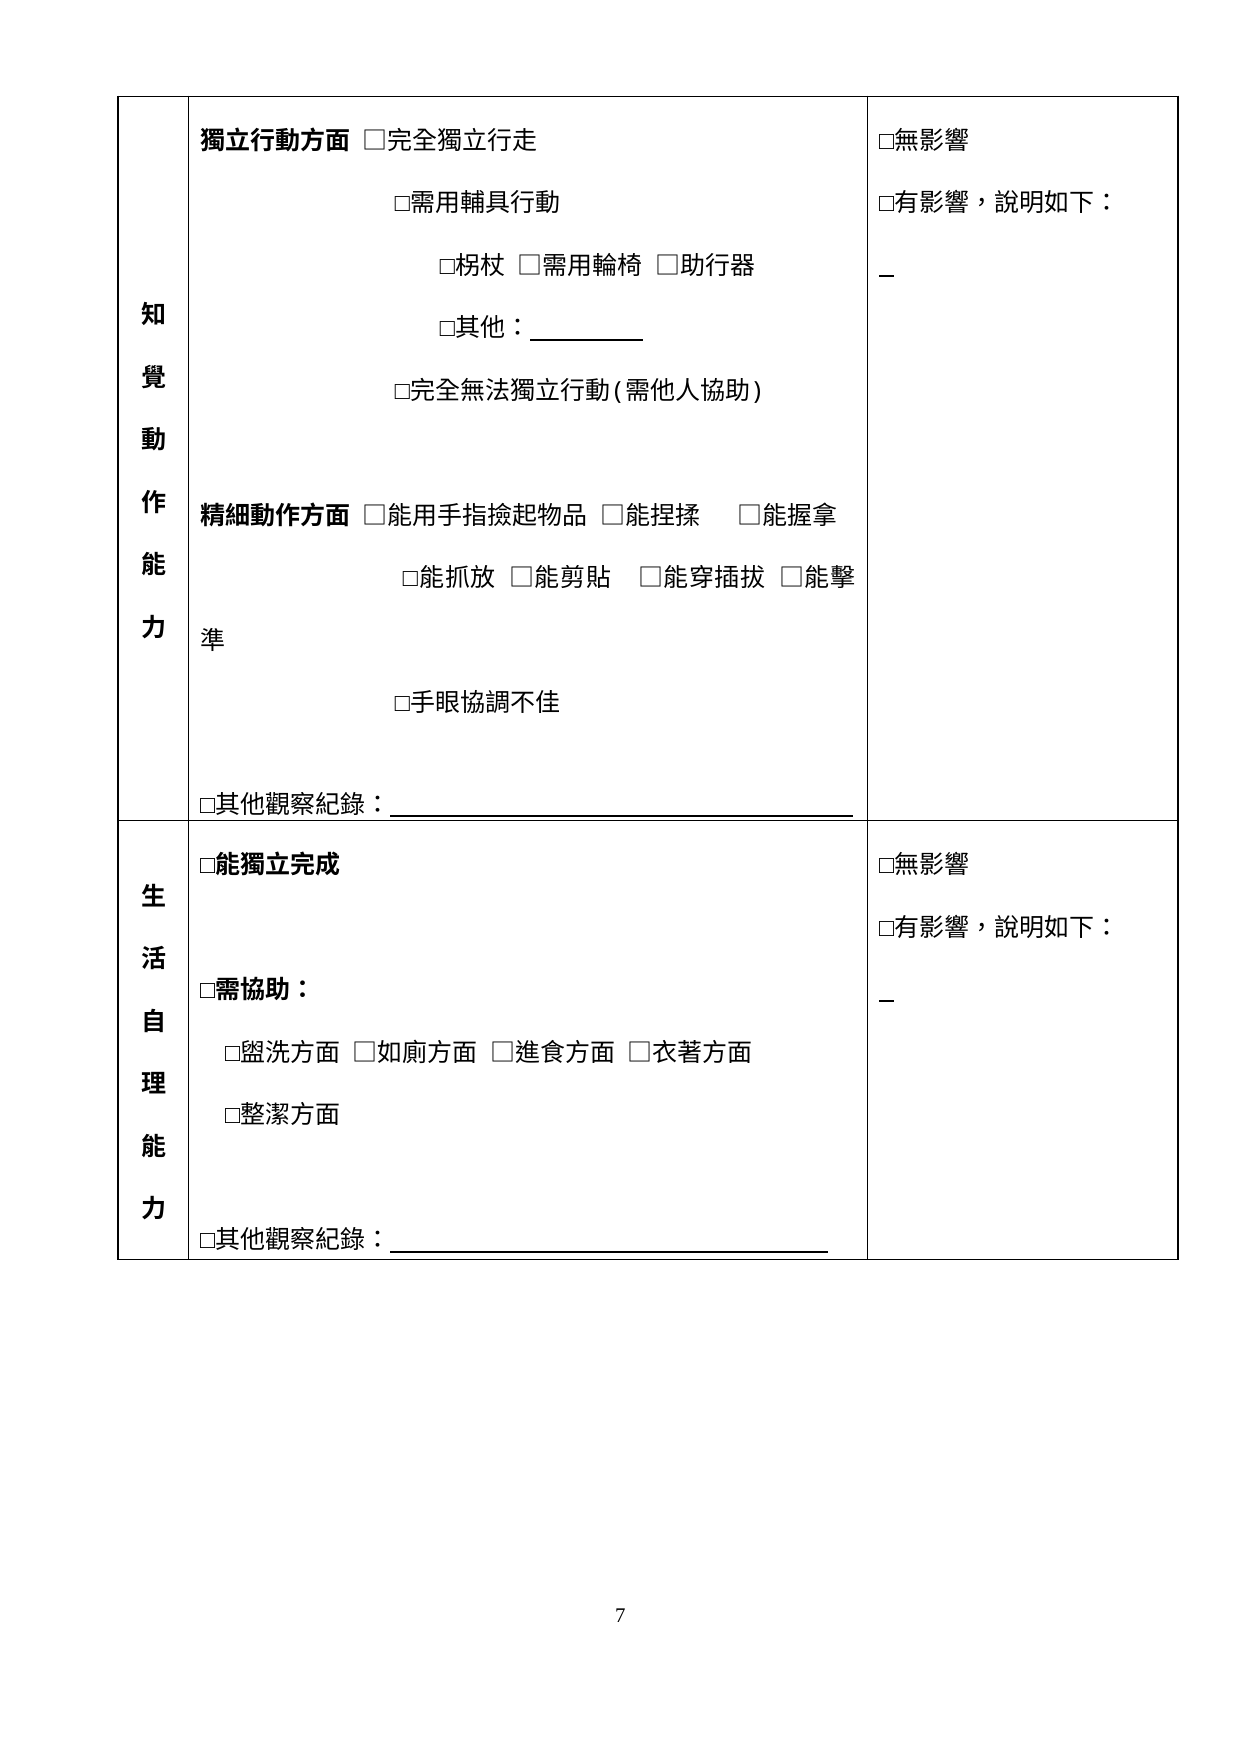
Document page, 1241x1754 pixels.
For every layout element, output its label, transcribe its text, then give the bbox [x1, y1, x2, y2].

table_cell 知 覺 動 作能力 [119, 97, 188, 820]
table_cell 生 活 自 理能力 [119, 821, 188, 1259]
table_cell □能獨立完成 □需協助： □盥洗方面 □如廁方面 □進食方面 □衣著方面 □整潔方面 □其他觀察紀錄： [189, 821, 867, 1259]
table_cell □無影響 □有影響，說明如下： [868, 821, 1177, 1259]
table_cell 獨立行動方面 □完全獨立行走 □需用輔具行動 □柺杖 □需用輪椅 □助行器 □其他： □完全無法獨立行動(需他人協助) 精細動作方面 □能用手指撿起物品 □能捏揉 □能握拿 □能抓放 □能剪貼 □能穿插拔 □能擊準 □手眼協調不佳 □其他觀察紀錄： [189, 97, 867, 820]
table_cell □無影響 □有影響，說明如下： [868, 97, 1177, 820]
